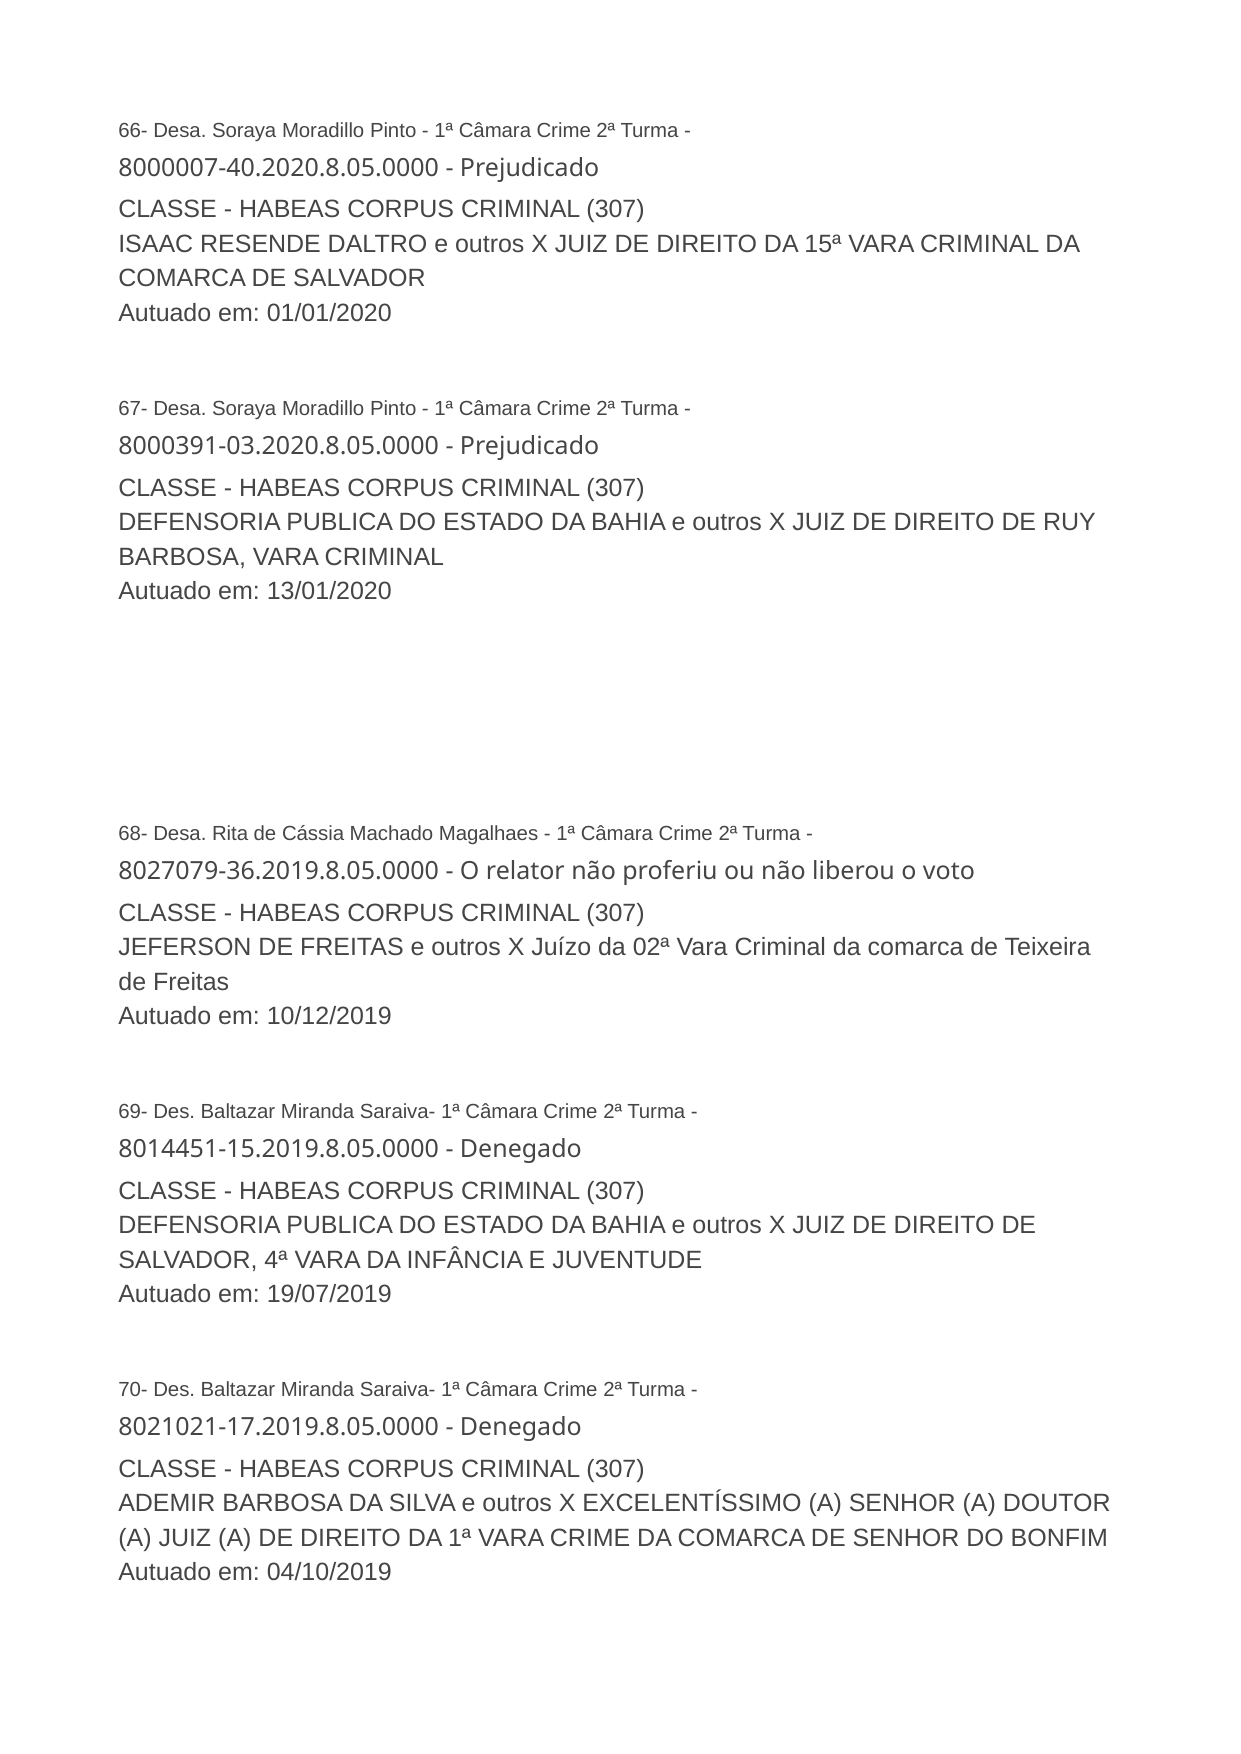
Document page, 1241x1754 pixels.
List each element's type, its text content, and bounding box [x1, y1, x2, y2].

subtitle 8014451-15.2019.8.05.0000 - Denegado [118, 1131, 1122, 1164]
text 66- Desa. Soraya Moradillo Pinto - 1ª Câmara Crime 2ª Turma - [118, 118, 1122, 141]
text CLASSE - HABEAS CORPUS CRIMINAL (307) ADEMIR BARBOSA DA SILVA e outros X EXCELENTÍSSIMO (A) SENHOR (A) DOUTOR (A) JUIZ (A) DE DIREITO DA 1ª VARA CRIME DA COMARCA DE SENHOR DO BONFIM Autuado em: 04/10/2019 [118, 1454, 1122, 1586]
text CLASSE - HABEAS CORPUS CRIMINAL (307) JEFERSON DE FREITAS e outros X Juízo da 02ª Vara Criminal da comarca de Teixeira de Freitas Autuado em: 10/12/2019 [118, 898, 1122, 1030]
subtitle 8000007-40.2020.8.05.0000 - Prejudicado [118, 149, 1122, 183]
text CLASSE - HABEAS CORPUS CRIMINAL (307) DEFENSORIA PUBLICA DO ESTADO DA BAHIA e outros X JUIZ DE DIREITO DE SALVADOR, 4ª VARA DA INFÂNCIA E JUVENTUDE Autuado em: 19/07/2019 [118, 1176, 1122, 1308]
text CLASSE - HABEAS CORPUS CRIMINAL (307) ISAAC RESENDE DALTRO e outros X JUIZ DE DIREITO DA 15ª VARA CRIMINAL DA COMARCA DE SALVADOR Autuado em: 01/01/2020 [118, 194, 1122, 327]
subtitle 8000391-03.2020.8.05.0000 - Prejudicado [118, 427, 1122, 461]
text 70- Des. Baltazar Miranda Saraiva- 1ª Câmara Crime 2ª Turma - [118, 1377, 1122, 1401]
subtitle 8027079-36.2019.8.05.0000 - O relator não proferiu ou não liberou o voto [118, 852, 1122, 887]
text 68- Desa. Rita de Cássia Machado Magalhaes - 1ª Câmara Crime 2ª Turma - [118, 821, 1122, 845]
text 69- Des. Baltazar Miranda Saraiva- 1ª Câmara Crime 2ª Turma - [118, 1099, 1122, 1123]
text CLASSE - HABEAS CORPUS CRIMINAL (307) DEFENSORIA PUBLICA DO ESTADO DA BAHIA e outros X JUIZ DE DIREITO DE RUY BARBOSA, VARA CRIMINAL Autuado em: 13/01/2020 [118, 472, 1122, 605]
text 67- Desa. Soraya Moradillo Pinto - 1ª Câmara Crime 2ª Turma - [118, 396, 1122, 419]
subtitle 8021021-17.2019.8.05.0000 - Denegado [118, 1408, 1122, 1443]
